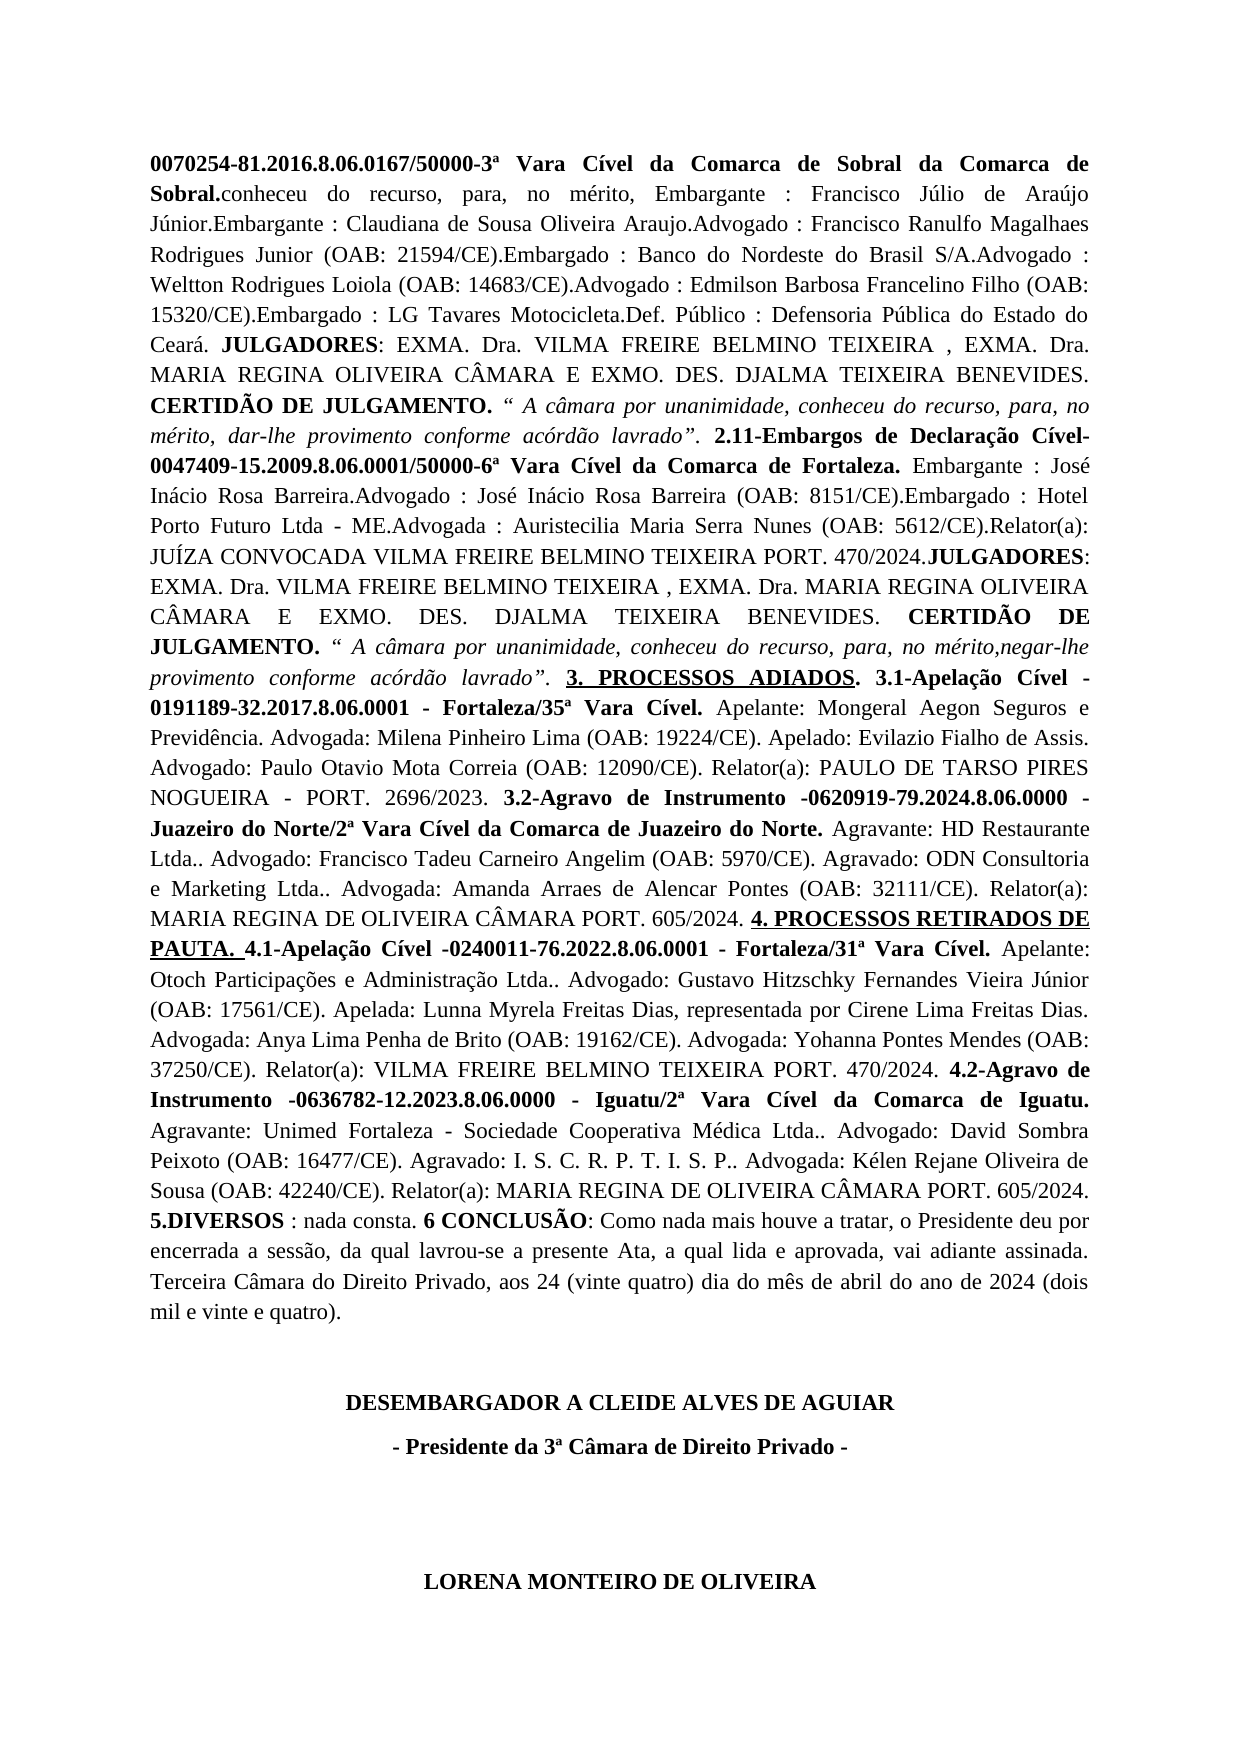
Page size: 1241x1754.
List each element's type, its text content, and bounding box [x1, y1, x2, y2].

text - Presidente da 3ª Câmara de Direito Privado - [150, 1433, 1090, 1460]
text -0070254-81.2016.8.06.0167/50000-3ª Vara Cível da Comarca de Sobral da Comarca de Sobral.conheceu do recurso, para, no mérito, Embargante : Francisco Júlio de Araújo Júnior.Embargante : Claudiana de Sousa Oliveira Araujo.Advogado : Francisco Ranulfo Magalhaes Rodrigues Junior (OAB: 21594/CE).Embargado : Banco do Nordeste do Brasil S/A.Advogado : Weltton Rodrigues Loiola (OAB: 14683/CE).Advogado : Edmilson Barbosa Francelino Filho (OAB: 15320/CE).Embargado : LG Tavares Motocicleta.Def. Público : Defensoria Pública do Estado do Ceará. JULGADORES: EXMA. Dra. VILMA FREIRE BELMINO TEIXEIRA , EXMA. Dra. MARIA REGINA OLIVEIRA CÂMARA E EXMO. DES. DJALMA TEIXEIRA BENEVIDES. CERTIDÃO DE JULGAMENTO. “ A câmara por unanimidade, conheceu do recurso, para, no mérito, dar-lhe provimento conforme acórdão lavrado”. 2.11-Embargos de Declaração Cível-0047409-15.2009.8.06.0001/50000-6ª Vara Cível da Comarca de Fortaleza. Embargante : José Inácio Rosa Barreira.Advogado : José Inácio Rosa Barreira (OAB: 8151/CE).Embargado : Hotel Porto Futuro Ltda - ME.Advogada : Auristecilia Maria Serra Nunes (OAB: 5612/CE).Relator(a): JUÍZA CONVOCADA VILMA FREIRE BELMINO TEIXEIRA PORT. 470/2024.JULGADORES: EXMA. Dra. VILMA FREIRE BELMINO TEIXEIRA , EXMA. Dra. MARIA REGINA OLIVEIRA CÂMARA E EXMO. DES. DJALMA TEIXEIRA BENEVIDES. CERTIDÃO DE JULGAMENTO. “ A câmara por unanimidade, conheceu do recurso, para, no mérito,negar-lhe provimento conforme acórdão lavrado”. 3. PROCESSOS ADIADOS. 3.1-Apelação Cível -0191189-32.2017.8.06.0001 - Fortaleza/35ª Vara Cível. Apelante: Mongeral Aegon Seguros e Previdência. Advogada: Milena Pinheiro Lima (OAB: 19224/CE). Apelado: Evilazio Fialho de Assis. Advogado: Paulo Otavio Mota Correia (OAB: 12090/CE). Relator(a): PAULO DE TARSO PIRES NOGUEIRA - PORT. 2696/2023. 3.2-Agravo de Instrumento -0620919-79.2024.8.06.0000 - Juazeiro do Norte/2ª Vara Cível da Comarca de Juazeiro do Norte. Agravante: HD Restaurante Ltda.. Advogado: Francisco Tadeu Carneiro Angelim (OAB: 5970/CE). Agravado: ODN Consultoria e Marketing Ltda.. Advogada: Amanda Arraes de Alencar Pontes (OAB: 32111/CE). Relator(a): MARIA REGINA DE OLIVEIRA CÂMARA PORT. 605/2024. 4. PROCESSOS RETIRADOS DE PAUTA. 4.1-Apelação Cível -0240011-76.2022.8.06.0001 - Fortaleza/31ª Vara Cível. Apelante: Otoch Participações e Administração Ltda.. Advogado: Gustavo Hitzschky Fernandes Vieira Júnior (OAB: 17561/CE). Apelada: Lunna Myrela Freitas Dias, representada por Cirene Lima Freitas Dias. Advogada: Anya Lima Penha de Brito (OAB: 19162/CE). Advogada: Yohanna Pontes Mendes (OAB: 37250/CE). Relator(a): VILMA FREIRE BELMINO TEIXEIRA PORT. 470/2024. 4.2-Agravo de Instrumento -0636782-12.2023.8.06.0000 - Iguatu/2ª Vara Cível da Comarca de Iguatu. Agravante: Unimed Fortaleza - Sociedade Cooperativa Médica Ltda.. Advogado: David Sombra Peixoto (OAB: 16477/CE). Agravado: I. S. C. R. P. T. I. S. P.. Advogada: Kélen Rejane Oliveira de Sousa (OAB: 42240/CE). Relator(a): MARIA REGINA DE OLIVEIRA CÂMARA PORT. 605/2024. 5.DIVERSOS : nada consta. 6 CONCLUSÃO: Como nada mais houve a tratar, o Presidente deu por encerrada a sessão, da qual lavrou-se a presente Ata, a qual lida e aprovada, vai adiante assinada. Terceira Câmara do Direito Privado, aos 24 (vinte quatro) dia do mês de abril do ano de 2024 (dois mil e vinte e quatro). [150, 150, 1090, 1324]
text LORENA MONTEIRO DE OLIVEIRA [150, 1568, 1090, 1594]
text DESEMBARGADOR A CLEIDE ALVES DE AGUIAR [150, 1388, 1090, 1415]
